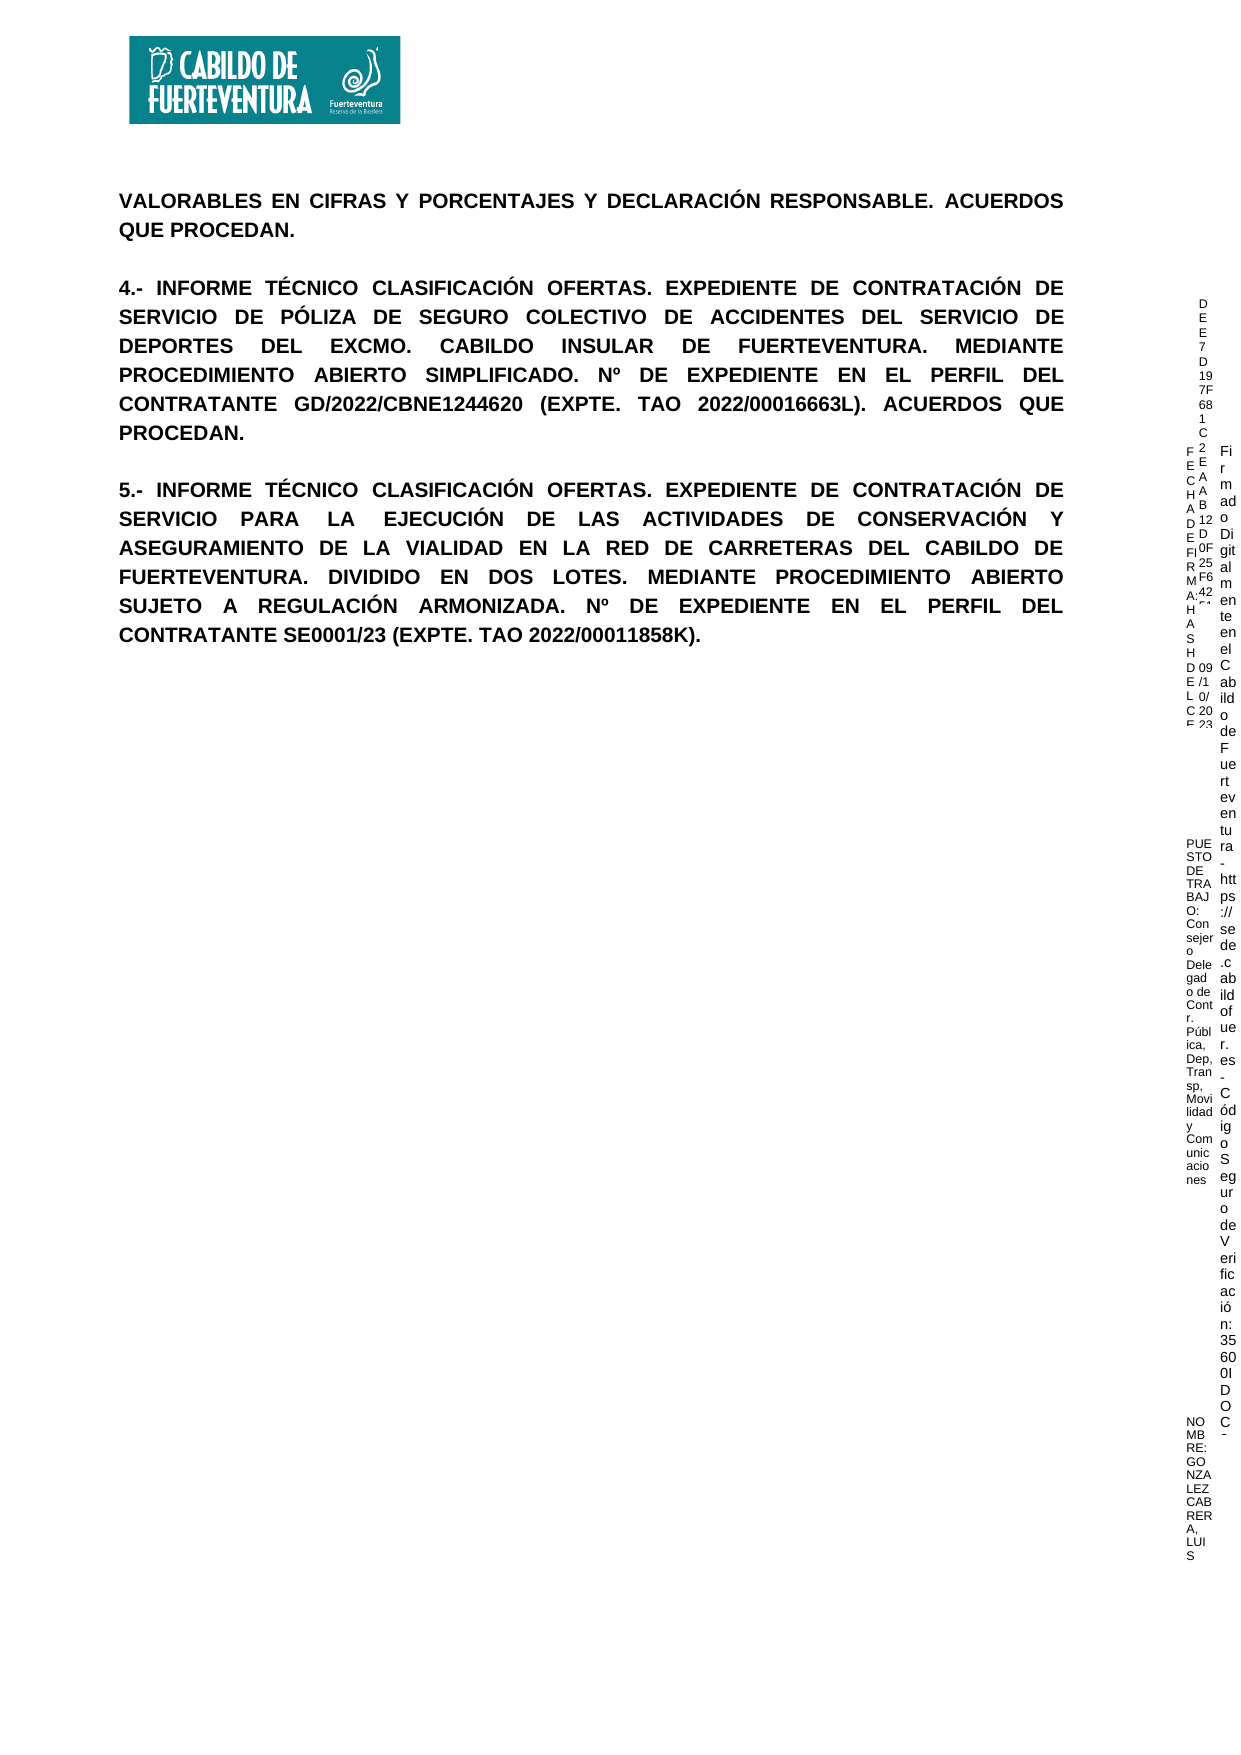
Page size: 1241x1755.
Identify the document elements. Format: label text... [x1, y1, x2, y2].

text 4.- INFORME TÉCNICO CLASIFICACIÓN OFERTAS. EXPEDIENTE DE CONTRATACIÓN DE SERVICIO DE PÓLIZA DE SEGURO COLECTIVO DE ACCIDENTES DEL SERVICIO DE DEPORTES DEL EXCMO. CABILDO INSULAR DE FUERTEVENTURA. MEDIANTE PROCEDIMIENTO ABIERTO SIMPLIFICADO. Nº DE EXPEDIENTE EN EL PERFIL DEL CONTRATANTE GD/2022/CBNE1244620 (EXPTE. TAO 2022/00016663L). ACUERDOS QUE PROCEDAN. [119, 276, 1064, 444]
text DEE7D197F681C2EAAB12D0F25F64251DF0934BB9 [1199, 297, 1213, 603]
text FECHA DE FIRMA: HASH DEL CERTIFICADO: [1186, 445, 1201, 726]
text Consejero Delegado de Contr. Pública, Dep, Transp, Movilidad y Comunicaciones [1186, 918, 1213, 1187]
text 09/10/2023 [1199, 660, 1213, 727]
text [1184, 837, 1213, 1296]
text GONZALEZ CABRERA, LUIS [1186, 1456, 1213, 1563]
text NOMBRE: [1186, 1415, 1213, 1456]
text VALORABLES EN CIFRAS Y PORCENTAJES Y DECLARACIÓN RESPONSABLE. ACUERDOS QUE PROCEDAN. [119, 189, 1064, 242]
text Firmado Digitalmente en el Cabildo de Fuerteventura - https://sede.cabildofuer.es - Código Seguro de Verificación: 35600IDOC2D4ACF37374E4D74791 [1220, 444, 1237, 1434]
text PUESTO DE TRABAJO: [1186, 837, 1213, 918]
text 5.- INFORME TÉCNICO CLASIFICACIÓN OFERTAS. EXPEDIENTE DE CONTRATACIÓN DE SERVICIO PARA LA EJECUCIÓN DE LAS ACTIVIDADES DE CONSERVACIÓN Y ASEGURAMIENTO DE LA VIALIDAD EN LA RED DE CARRETERAS DEL CABILDO DE FUERTEVENTURA. DIVIDIDO EN DOS LOTES. MEDIANTE PROCEDIMIENTO ABIERTO SUJETO A REGULACIÓN ARMONIZADA. Nº DE EXPEDIENTE EN EL PERFIL DEL CONTRATANTE SE0001/23 (EXPTE. TAO 2022/00011858K). [119, 478, 1064, 647]
